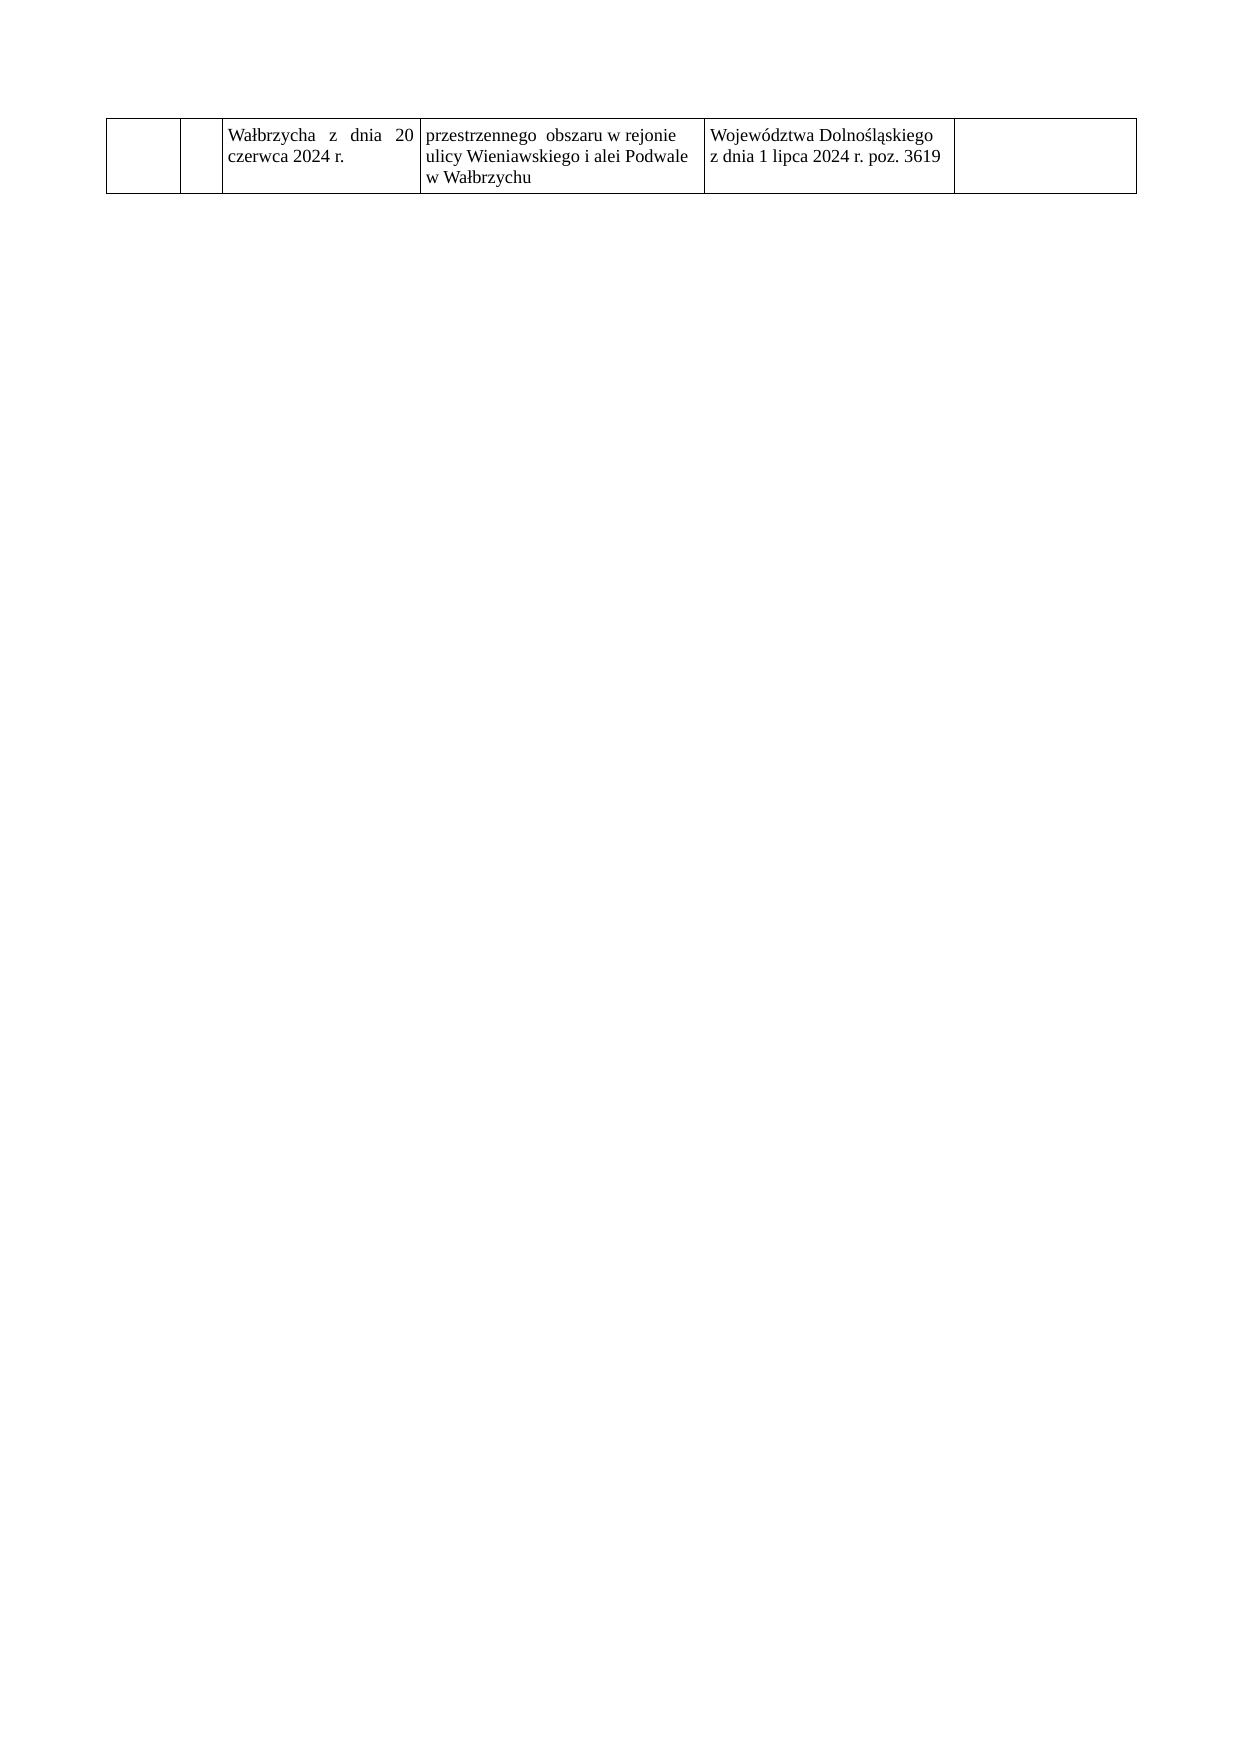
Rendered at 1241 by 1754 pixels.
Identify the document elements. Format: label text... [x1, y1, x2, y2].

table_cell [181, 119, 222, 193]
table_cell Województwa Dolnośląskiego z dnia 1 lipca 2024 r. poz. 3619 [705, 119, 954, 193]
table_cell [107, 119, 180, 193]
table_cell Wałbrzycha z dnia 20 czerwca 2024 r. [223, 119, 420, 193]
table_cell [955, 119, 1136, 193]
table_cell przestrzennego obszaru w rejonie ulicy Wieniawskiego i alei Podwale w Wałbrzychu [421, 119, 704, 193]
